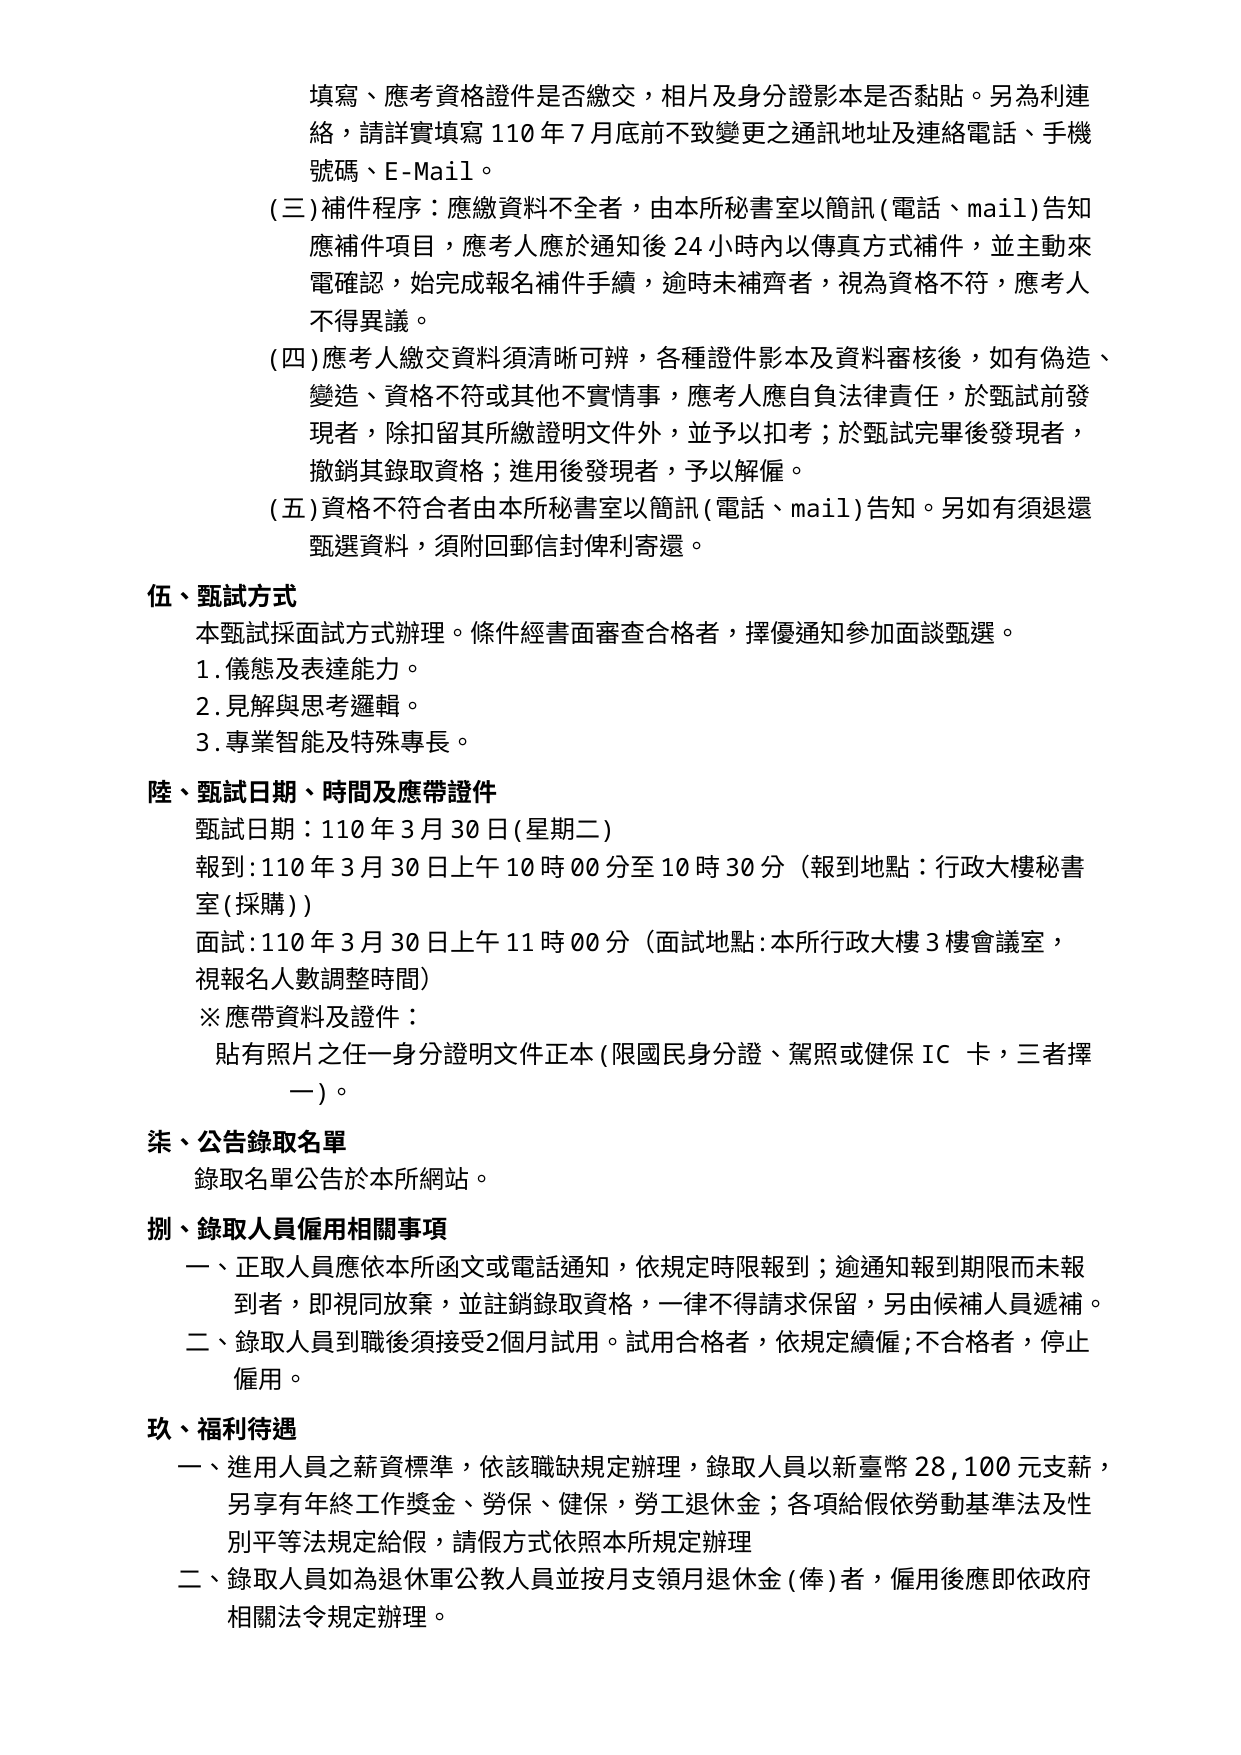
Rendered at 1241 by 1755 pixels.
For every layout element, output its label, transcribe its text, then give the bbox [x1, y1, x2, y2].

text 陸、甄試日期、時間及應帶證件 [148, 771, 1093, 809]
text 伍、甄試方式 [148, 575, 1093, 612]
text 捌、錄取人員僱用相關事項 [148, 1209, 1093, 1246]
text 錄取名單公告於本所網站。 [194, 1159, 1093, 1196]
text 一、進用人員之薪資標準，依該職缺規定辦理，錄取人員以新臺幣28,100元支薪，另享有年終工作獎金、勞保、健保，勞工退休金；各項給假依勞動基準法及性別平等法規定給假，請假方式依照本所規定辦理 [177, 1446, 1093, 1559]
text 甄試日期：110年3月30日(星期二) [195, 809, 1093, 846]
text 報到:110年3月30日上午10時00分至10時30分（報到地點：行政大樓秘書室(採購)) [195, 846, 1093, 921]
text 貼有照片之任一身分證明文件正本(限國民身分證、駕照或健保IC 卡，三者擇一)。 [216, 1034, 1093, 1109]
text 二、錄取人員如為退休軍公教人員並按月支領月退休金(俸)者，僱用後應即依政府相關法令規定辦理。 [177, 1559, 1093, 1634]
text (三)補件程序：應繳資料不全者，由本所秘書室以簡訊(電話、mail)告知應補件項目，應考人應於通知後24小時內以傳真方式補件，並主動來電確認，始完成報名補件手續，逾時未補齊者，視為資格不符，應考人不得異議。 [266, 187, 1093, 337]
text 3.專業智能及特殊專長。 [195, 722, 1093, 759]
text 本甄試採面試方式辦理。條件經書面審查合格者，擇優通知參加面談甄選。 [195, 612, 1093, 650]
text 1.儀態及表達能力。 [195, 650, 1093, 686]
text 面試:110年3月30日上午11時00分（面試地點:本所行政大樓3樓會議室，視報名人數調整時間） [195, 921, 1093, 996]
text 2.見解與思考邏輯。 [195, 686, 1093, 722]
text 二、錄取人員到職後須接受2個月試用。試用合格者，依規定續僱;不合格者，停止僱用。 [185, 1321, 1093, 1396]
text (五)資格不符合者由本所秘書室以簡訊(電話、mail)告知。另如有須退還甄選資料，須附回郵信封俾利寄還。 [266, 487, 1093, 562]
text 玖、福利待遇 [148, 1409, 1093, 1446]
text (四)應考人繳交資料須清晰可辨，各種證件影本及資料審核後，如有偽造、變造、資格不符或其他不實情事，應考人應自負法律責任，於甄試前發現者，除扣留其所繳證明文件外，並予以扣考；於甄試完畢後發現者，撤銷其錄取資格；進用後發現者，予以解僱。 [266, 337, 1093, 487]
text ※應帶資料及證件： [195, 996, 1093, 1034]
text 一、正取人員應依本所函文或電話通知，依規定時限報到；逾通知報到期限而未報到者，即視同放棄，並註銷錄取資格，一律不得請求保留，另由候補人員遞補。 [185, 1246, 1093, 1321]
text (二)報名表件填妥後，須詳細核對應填各欄及應繳各件是否確無遺漏或錯誤，然後依序將報名表→畢業證書影本及相關經歷證明文件→退伍令或免服兵役證明書影本(無者免附)、身心障礙、原住民族證明文件、汽機車駕照影本等（無者免附)，由上而下整理齊全，以迴紋針夾於左上角(切勿用訂書機)，平整裝入A4信封內(請勿摺疊)，於報名截止日前(以郵戳為憑)以限時掛號寄出，如以平信郵遞致發生遺失或遲誤而無法報名者，其責任由應考人自負。為確保個人權益，寄件前請確實檢查填寫、應考資格證件是否繳交，相片及身分證影本是否黏貼。另為利連絡，請詳實填寫110年7月底前不致變更之通訊地址及連絡電話、手機號碼、E-Mail。 [266, 75, 1093, 187]
text 柒、公告錄取名單 [148, 1121, 1093, 1159]
